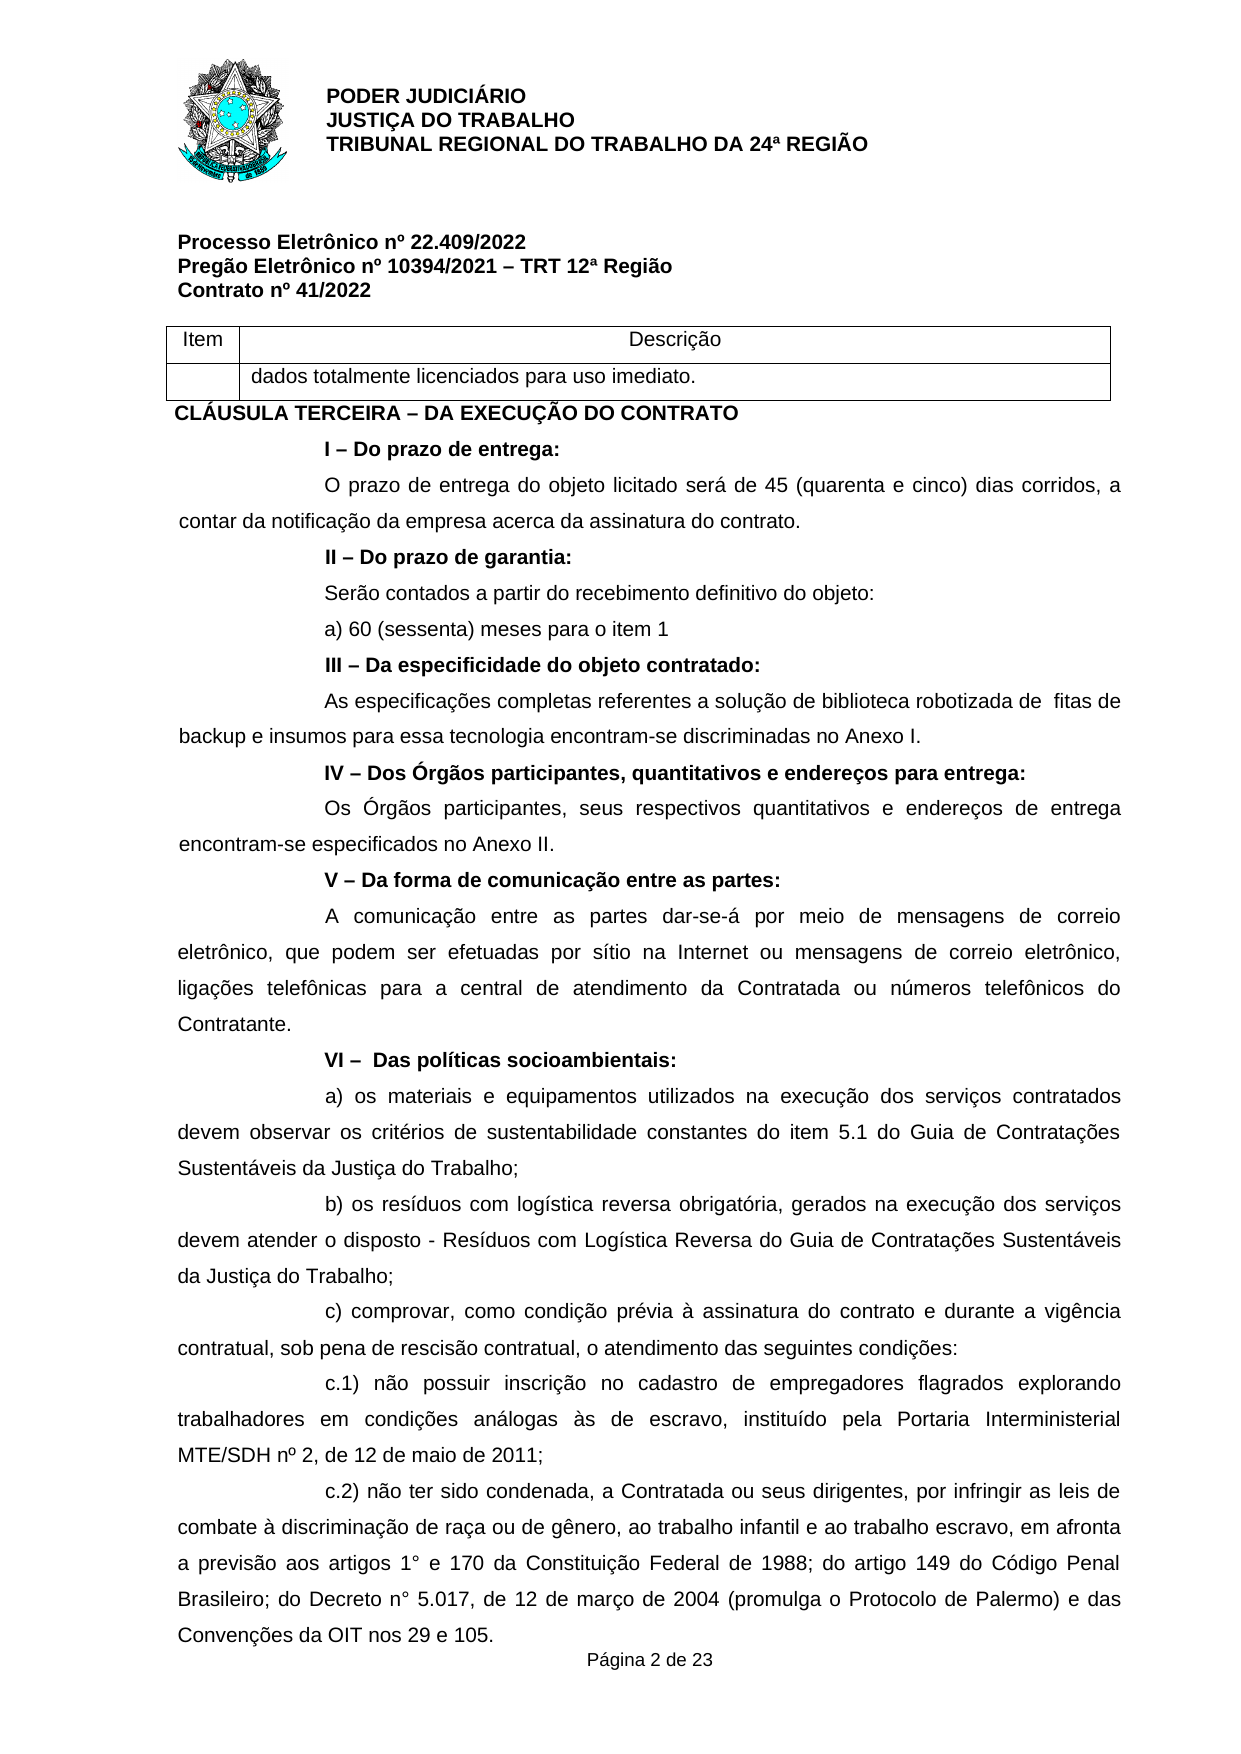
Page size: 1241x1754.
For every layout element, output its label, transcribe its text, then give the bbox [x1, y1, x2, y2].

text IV – Dos Órgãos participantes, quantitativos e endereços para entrega: [179, 760, 1122, 784]
text a) os materiais e equipamentos utilizados na execução dos serviços contratados devem observar os critérios de sustentabilidade constantes do item 5.1 do Guia de Contratações Sustentáveis da Justiça do Trabalho; [177, 1084, 1122, 1179]
text V – Da forma de comunicação entre as partes: [179, 868, 1122, 892]
table_cell [167, 364, 239, 400]
text c) comprovar, como condição prévia à assinatura do contrato e durante a vigência contratual, sob pena de rescisão contratual, o atendimento das seguintes condições: [177, 1299, 1122, 1359]
text As especificações completas referentes a solução de biblioteca robotizada de fitas de backup e insumos para essa tecnologia encontram-se discriminadas no Anexo I. [179, 688, 1122, 748]
text II – Do prazo de garantia: [177, 545, 1122, 569]
text c.2) não ter sido condenada, a Contratada ou seus dirigentes, por infringir as leis de combate à discriminação de raça ou de gênero, ao trabalho infantil e ao trabalho escravo, em afronta a previsão aos artigos 1° e 170 da Constituição Federal de 1988; do artigo 149 do Código Penal Brasileiro; do Decreto n° 5.017, de 12 de março de 2004 (promulga o Protocolo de Palermo) e das Convenções da OIT nos 29 e 105. [177, 1479, 1122, 1647]
text III – Da especificidade do objeto contratado: [177, 652, 1122, 676]
text VI – Das políticas socioambientais: [179, 1048, 1122, 1072]
table_header Descrição [240, 327, 1110, 363]
table_cell dados totalmente licenciados para uso imediato. [240, 364, 1110, 400]
picture [177, 58, 289, 183]
text b) os resíduos com logística reversa obrigatória, gerados na execução dos serviços devem atender o disposto - Resíduos com Logística Reversa do Guia de Contratações Sustentáveis da Justiça do Trabalho; [177, 1192, 1122, 1287]
text c.1) não possuir inscrição no cadastro de empregadores flagrados explorando trabalhadores em condições análogas às de escravo, instituído pela Portaria Interministerial MTE/SDH nº 2, de 12 de maio de 2011; [177, 1371, 1122, 1467]
text I – Do prazo de entrega: [179, 437, 1122, 461]
text Os Órgãos participantes, seus respectivos quantitativos e endereços de entrega encontram-se especificados no Anexo II. [179, 796, 1122, 856]
table_header Item [167, 327, 239, 363]
text a) 60 (sessenta) meses para o item 1 [179, 617, 1122, 641]
text A comunicação entre as partes dar-se-á por meio de mensagens de correio eletrônico, que podem ser efetuadas por sítio na Internet ou mensagens de correio eletrônico, ligações telefônicas para a central de atendimento da Contratada ou números telefônicos do Contratante. [177, 904, 1122, 1036]
text Serão contados a partir do recebimento definitivo do objeto: [179, 581, 1122, 604]
text CLÁUSULA TERCEIRA – DA EXECUÇÃO DO CONTRATO [174, 401, 1117, 425]
text O prazo de entrega do objeto licitado será de 45 (quarenta e cinco) dias corridos, a contar da notificação da empresa acerca da assinatura do contrato. [179, 473, 1122, 533]
